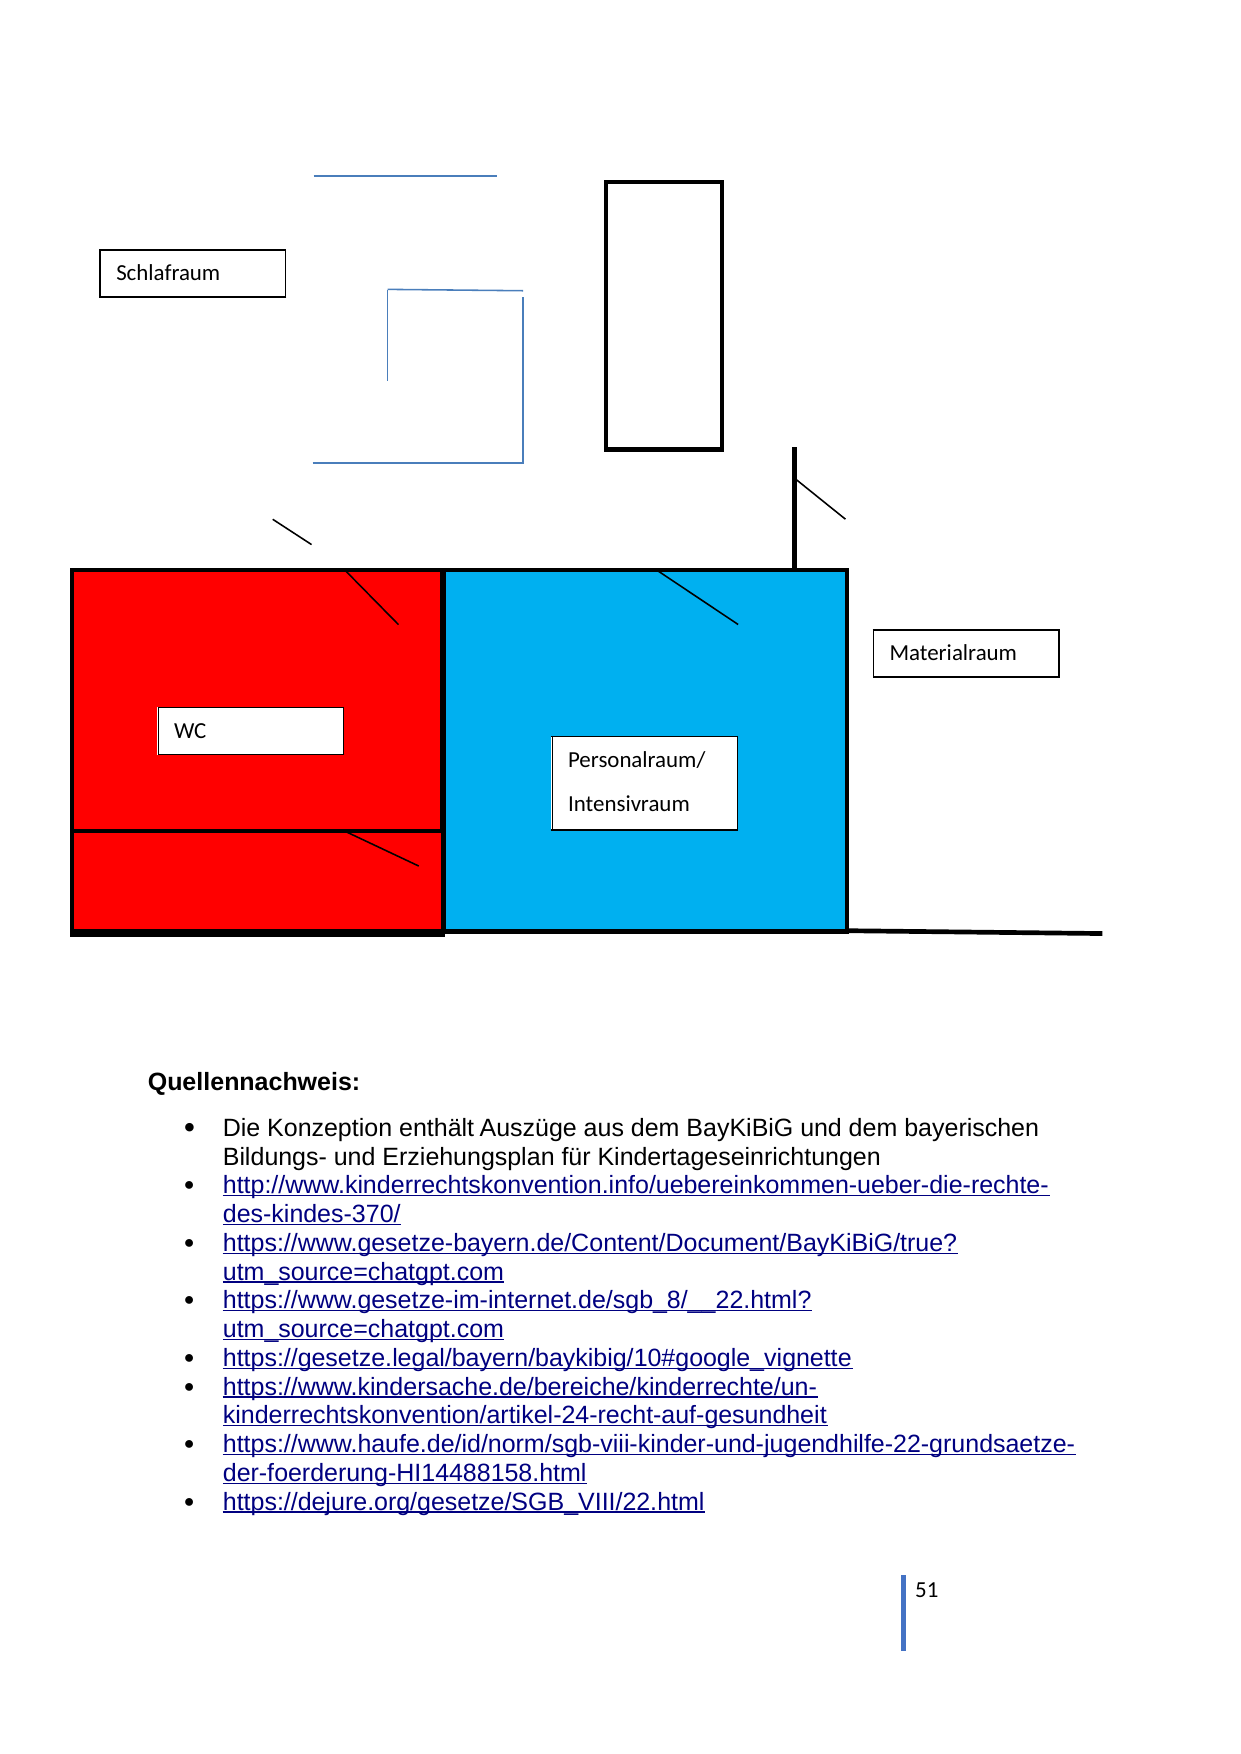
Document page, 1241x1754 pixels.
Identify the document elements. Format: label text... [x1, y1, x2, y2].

list https://dejure.org/gesetze/SGB_VIII/22.html [185, 1486, 1093, 1515]
text Intensivraum [568, 789, 722, 817]
list http://www.kinderrechtskonvention.info/uebereinkommen-ueber-die-rechte-des-kindes-370/ [185, 1170, 1093, 1228]
text Schlafraum [116, 258, 270, 286]
text Personalraum/ [568, 745, 722, 773]
list https://www.gesetze-im-internet.de/sgb_8/__22.html?utm_source=chatgpt.com [185, 1285, 1093, 1343]
list https://www.kindersache.de/bereiche/kinderrechte/un-kinderrechtskonvention/artikel-24-recht-auf-gesundheit [185, 1371, 1093, 1429]
list https://gesetze.legal/bayern/baykibig/10#google_vignette [185, 1343, 1093, 1371]
list Die Konzeption enthält Auszüge aus dem BayKiBiG und dem bayerischen Bildungs- und Erziehungsplan für Kindertageseinrichtungen [185, 1113, 1093, 1170]
text WC [174, 716, 328, 744]
list https://www.haufe.de/id/norm/sgb-viii-kinder-und-jugendhilfe-22-grundsaetze-der-foerderung-HI14488158.html [185, 1429, 1093, 1486]
list https://www.gesetze-bayern.de/Content/Document/BayKiBiG/true?utm_source=chatgpt.com [185, 1228, 1093, 1285]
text Quellennachweis: [148, 1067, 1093, 1096]
text Materialraum [889, 638, 1043, 666]
